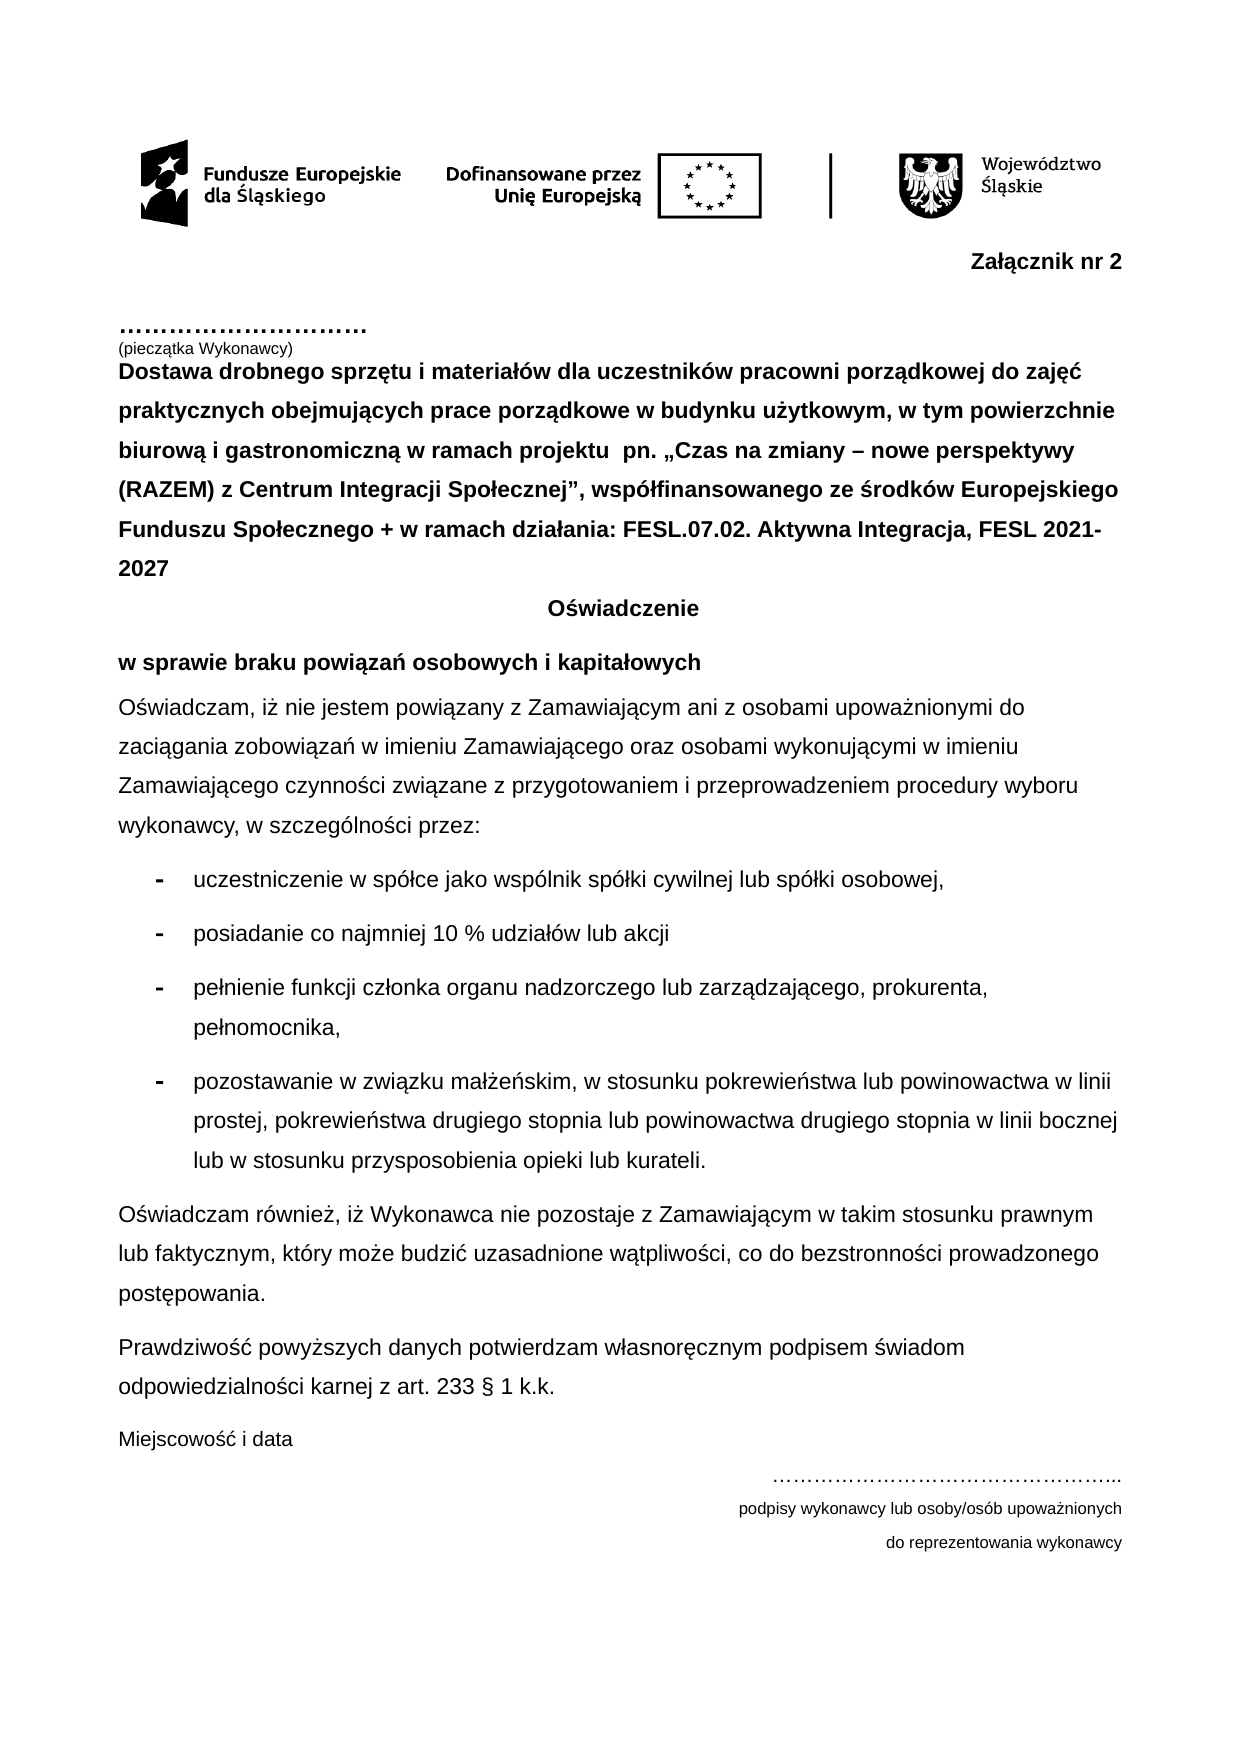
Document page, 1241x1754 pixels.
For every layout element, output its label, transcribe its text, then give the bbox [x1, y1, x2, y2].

text w sprawie braku powiązań osobowych i kapitałowych [118, 649, 1122, 675]
text Dostawa drobnego sprzętu i materiałów dla uczestników pracowni porządkowej do zajęć praktycznych obejmujących prace porządkowe w budynku użytkowym, w tym powierzchnie biurową i gastronomiczną w ramach projektu pn. „Czas na zmiany – nowe perspektywy (RAZEM) z Centrum Integracji Społecznej”, współfinansowanego ze środków Europejskiego Funduszu Społecznego + w ramach działania: FESL.07.02. Aktywna Integracja, FESL 2021-2027 [118, 358, 1122, 581]
text Oświadczenie [118, 594, 1122, 621]
list posiadanie co najmniej 10 % udziałów lub akcji [156, 920, 1122, 946]
text (pieczątka Wykonawcy) [118, 338, 1122, 358]
text Prawdziwość powyższych danych potwierdzam własnoręcznym podpisem świadom odpowiedzialności karnej z art. 233 § 1 k.k. [118, 1334, 1122, 1399]
text podpisy wykonawcy lub osoby/osób upoważnionych [118, 1499, 1122, 1518]
picture [118, 118, 1123, 248]
list pełnienie funkcji członka organu nadzorczego lub zarządzającego, prokurenta, pełnomocnika, [156, 974, 1122, 1040]
text Załącznik nr 2 [118, 248, 1122, 274]
text do reprezentowania wykonawcy [118, 1533, 1122, 1552]
list pozostawanie w związku małżeńskim, w stosunku pokrewieństwa lub powinowactwa w linii prostej, pokrewieństwa drugiego stopnia lub powinowactwa drugiego stopnia w linii bocznej lub w stosunku przysposobienia opieki lub kurateli. [156, 1068, 1122, 1173]
text …………………………………………... [118, 1463, 1122, 1487]
text Miejscowość i data [118, 1427, 1122, 1451]
text Oświadczam również, iż Wykonawca nie pozostaje z Zamawiającym w takim stosunku prawnym lub faktycznym, który może budzić uzasadnione wątpliwości, co do bezstronności prowadzonego postępowania. [118, 1201, 1122, 1306]
text ………………………… [118, 310, 1122, 338]
text Oświadczam, iż nie jestem powiązany z Zamawiającym ani z osobami upoważnionymi do zaciągania zobowiązań w imieniu Zamawiającego oraz osobami wykonującymi w imieniu Zamawiającego czynności związane z przygotowaniem i przeprowadzeniem procedury wyboru wykonawcy, w szczególności przez: [118, 693, 1122, 838]
list uczestniczenie w spółce jako wspólnik spółki cywilnej lub spółki osobowej, [156, 866, 1122, 892]
